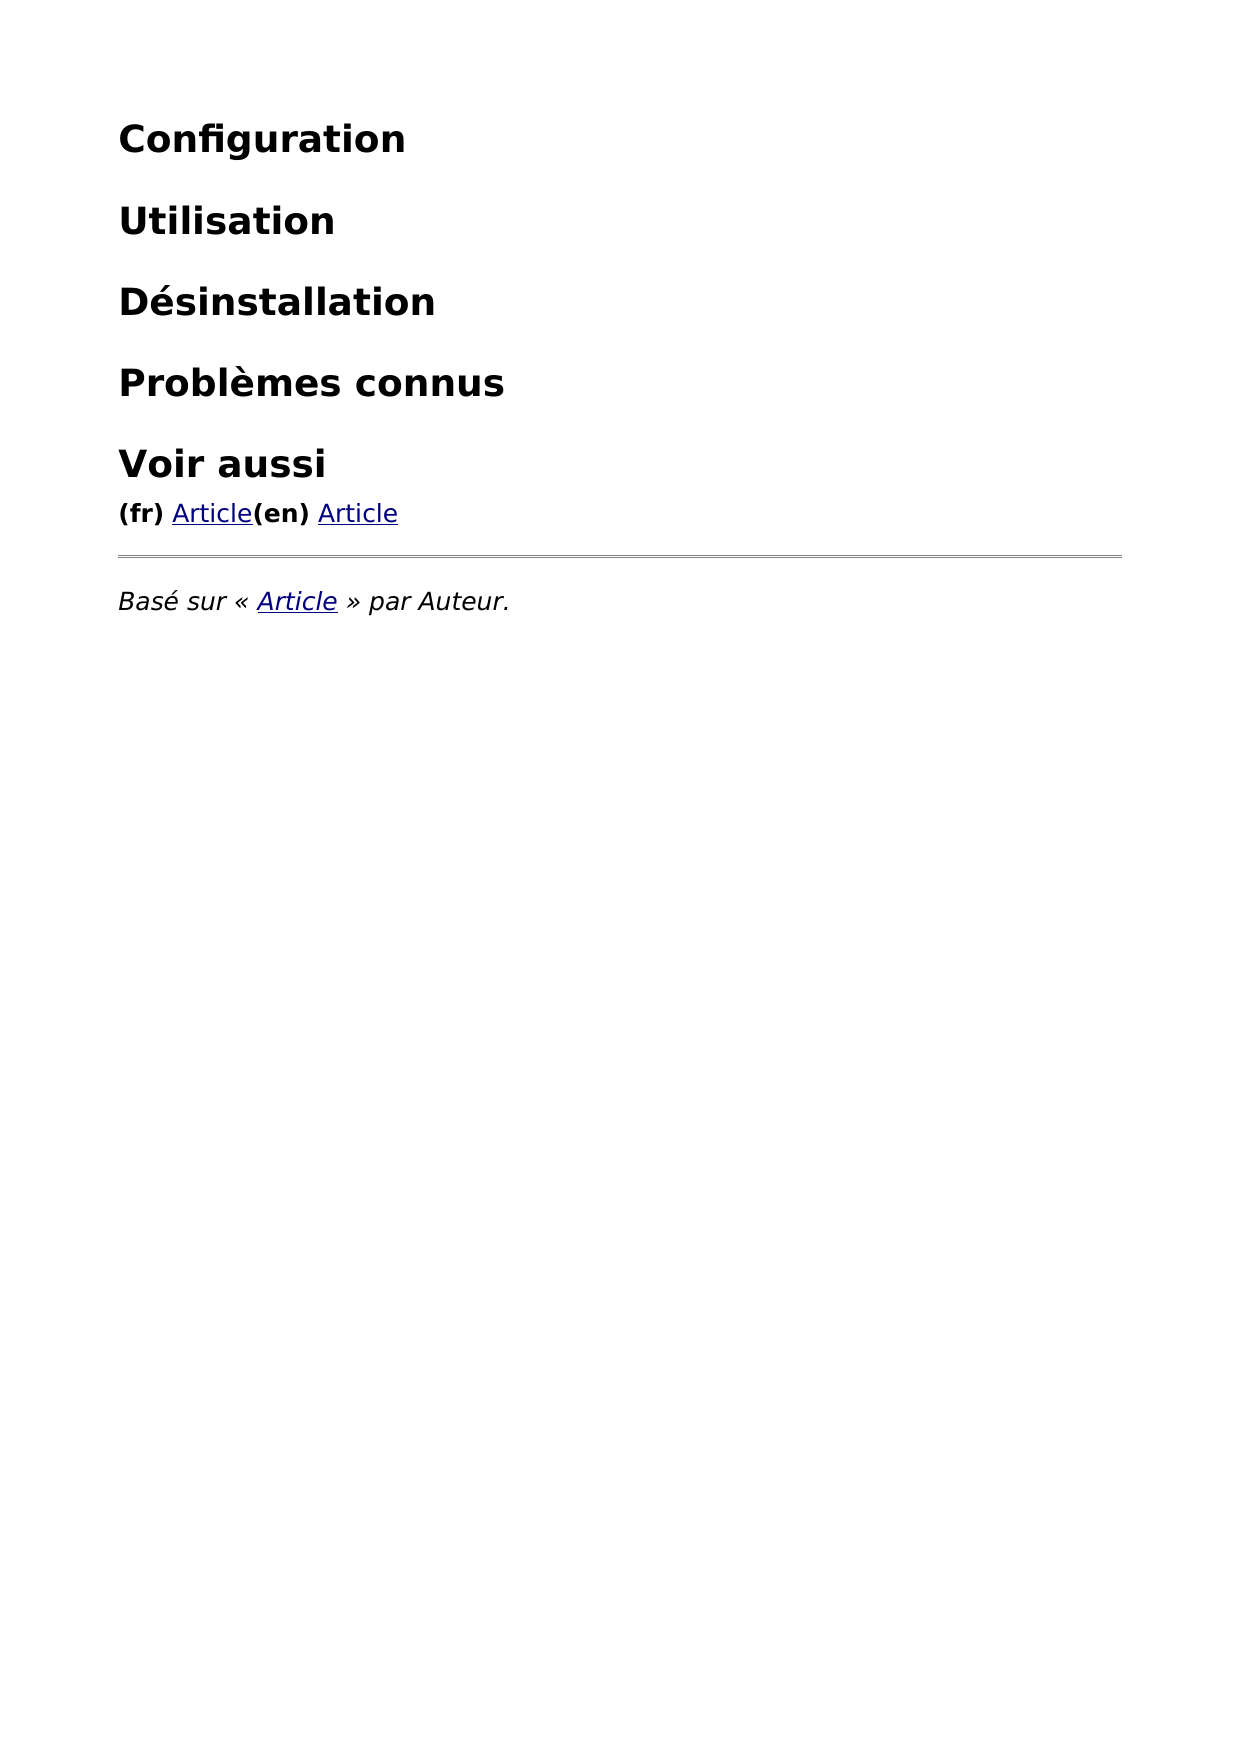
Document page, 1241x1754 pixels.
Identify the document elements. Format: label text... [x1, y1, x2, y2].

subtitle Utilisation [118, 199, 1122, 243]
subtitle Désinstallation [118, 280, 1122, 324]
text (fr) Article(en) Article [118, 499, 1122, 528]
text Basé sur « Article » par Auteur. [118, 587, 1122, 616]
subtitle Problèmes connus [118, 362, 1122, 405]
subtitle Configuration [118, 118, 1122, 162]
subtitle Voir aussi [118, 443, 1122, 486]
